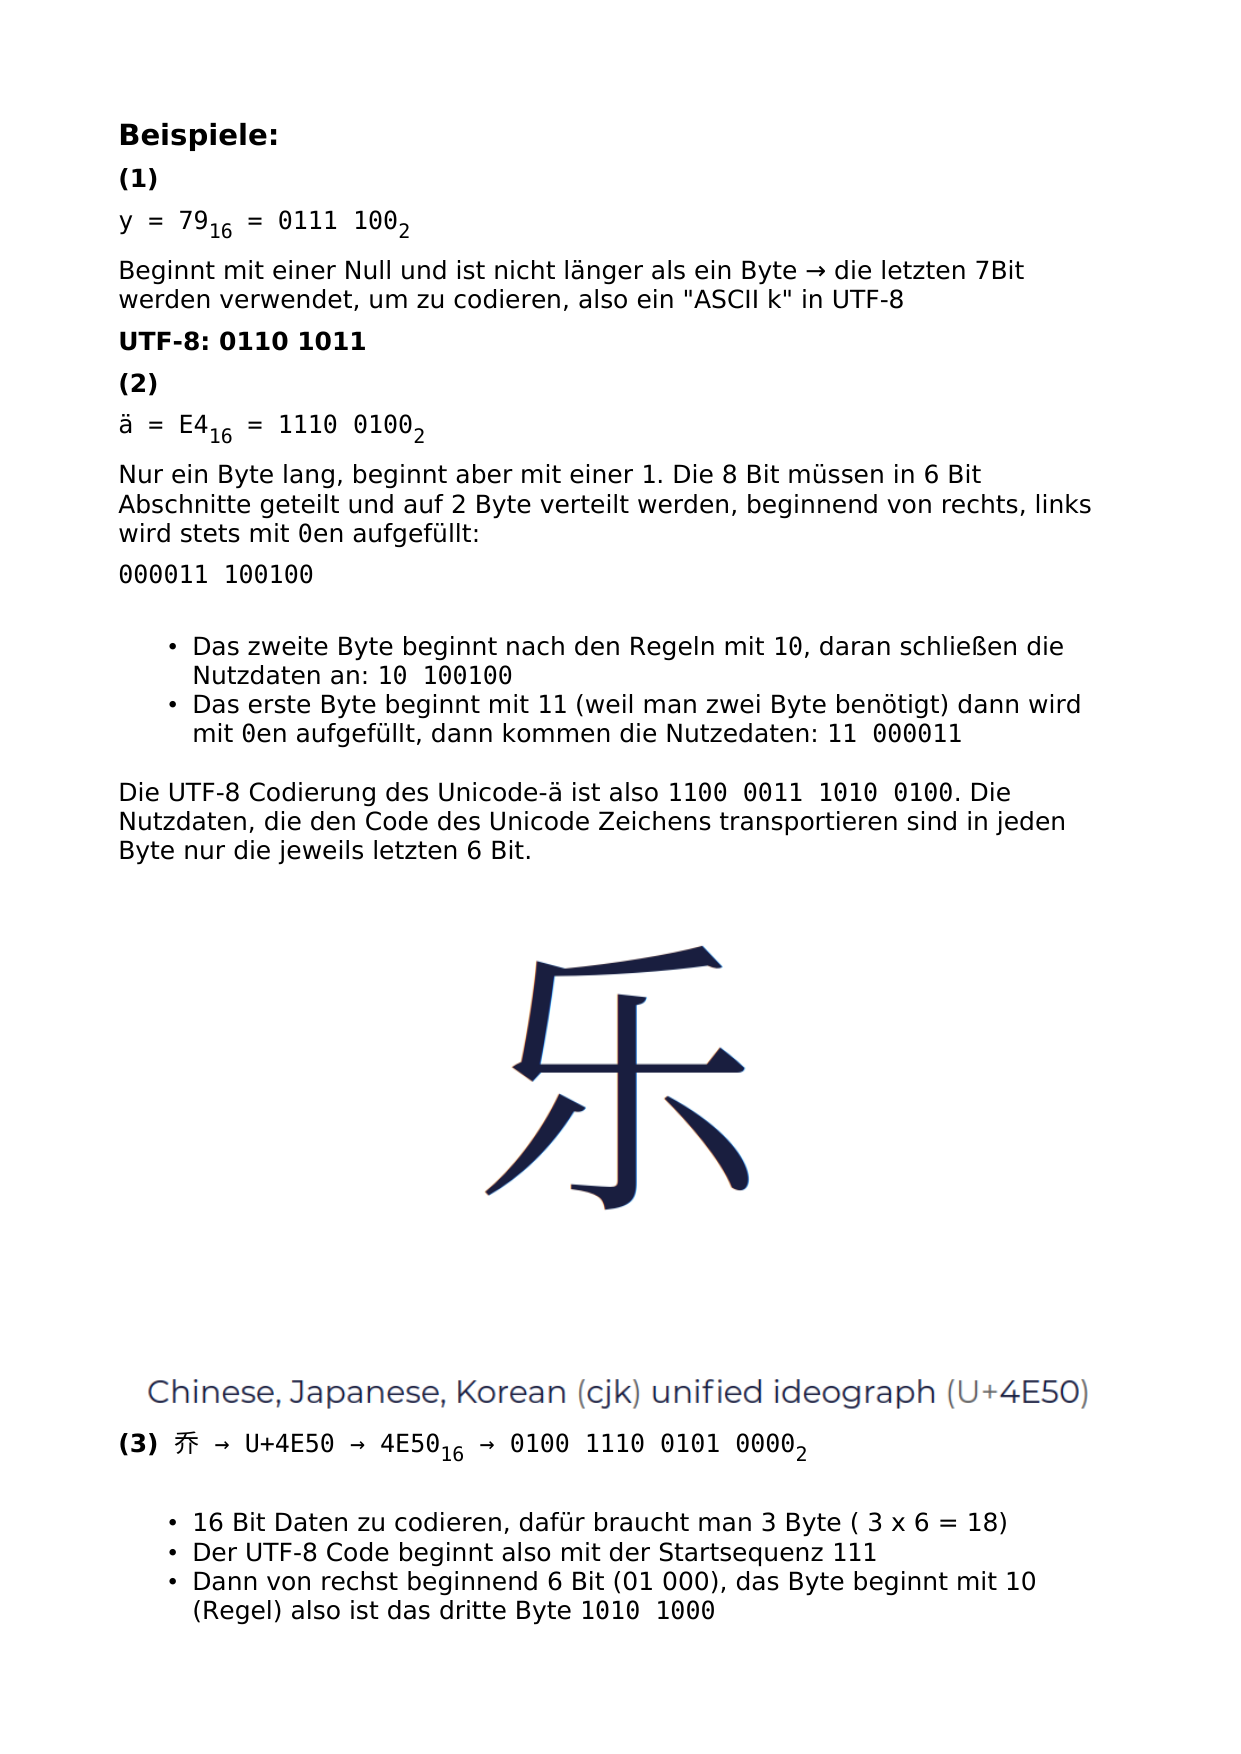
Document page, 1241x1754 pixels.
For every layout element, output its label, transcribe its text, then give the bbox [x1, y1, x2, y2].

text Beginnt mit einer Null und ist nicht länger als ein Byte → die letzten 7Bit werden verwendet, um zu codieren, also ein "ASCII k" in UTF-8 [118, 256, 1122, 315]
text ä = E416 = 1110 01002 [118, 411, 1122, 448]
list Der UTF-8 Code beginnt also mit der Startsequenz 111 [177, 1538, 1122, 1567]
picture [118, 877, 1123, 1429]
text Nur ein Byte lang, beginnt aber mit einer 1. Die 8 Bit müssen in 6 Bit Abschnitte geteilt und auf 2 Byte verteilt werden, beginnend von rechts, links wird stets mit 0en aufgefüllt: [118, 461, 1122, 548]
text UTF-8: 0110 1011 [118, 327, 1122, 356]
subtitle Beispiele: [118, 118, 1122, 152]
text (2) [118, 369, 1122, 398]
text 000011 100100 [118, 561, 1122, 590]
list Das erste Byte beginnt mit 11 (weil man zwei Byte benötigt) dann wird mit 0en aufgefüllt, dann kommen die Nutzedaten: 11 000011 [177, 690, 1122, 748]
text y = 7916 = 0111 1002 [118, 206, 1122, 244]
list Das zweite Byte beginnt nach den Regeln mit 10, daran schließen die Nutzdaten an: 10 100100 [177, 632, 1122, 690]
list Dann von rechst beginnend 6 Bit (01 000), das Byte beginnt mit 10 (Regel) also ist das dritte Byte 1010 1000 [177, 1567, 1122, 1625]
text (1) [118, 164, 1122, 194]
text (3) 乔 → U+4E50 → 4E5016 → 0100 1110 0101 00002 [118, 1429, 1122, 1467]
text Die UTF-8 Codierung des Unicode-ä ist also 1100 0011 1010 0100. Die Nutzdaten, die den Code des Unicode Zeichens transportieren sind in jeden Byte nur die jeweils letzten 6 Bit. [118, 778, 1122, 865]
list 16 Bit Daten zu codieren, dafür braucht man 3 Byte ( 3 x 6 = 18) [177, 1508, 1122, 1538]
